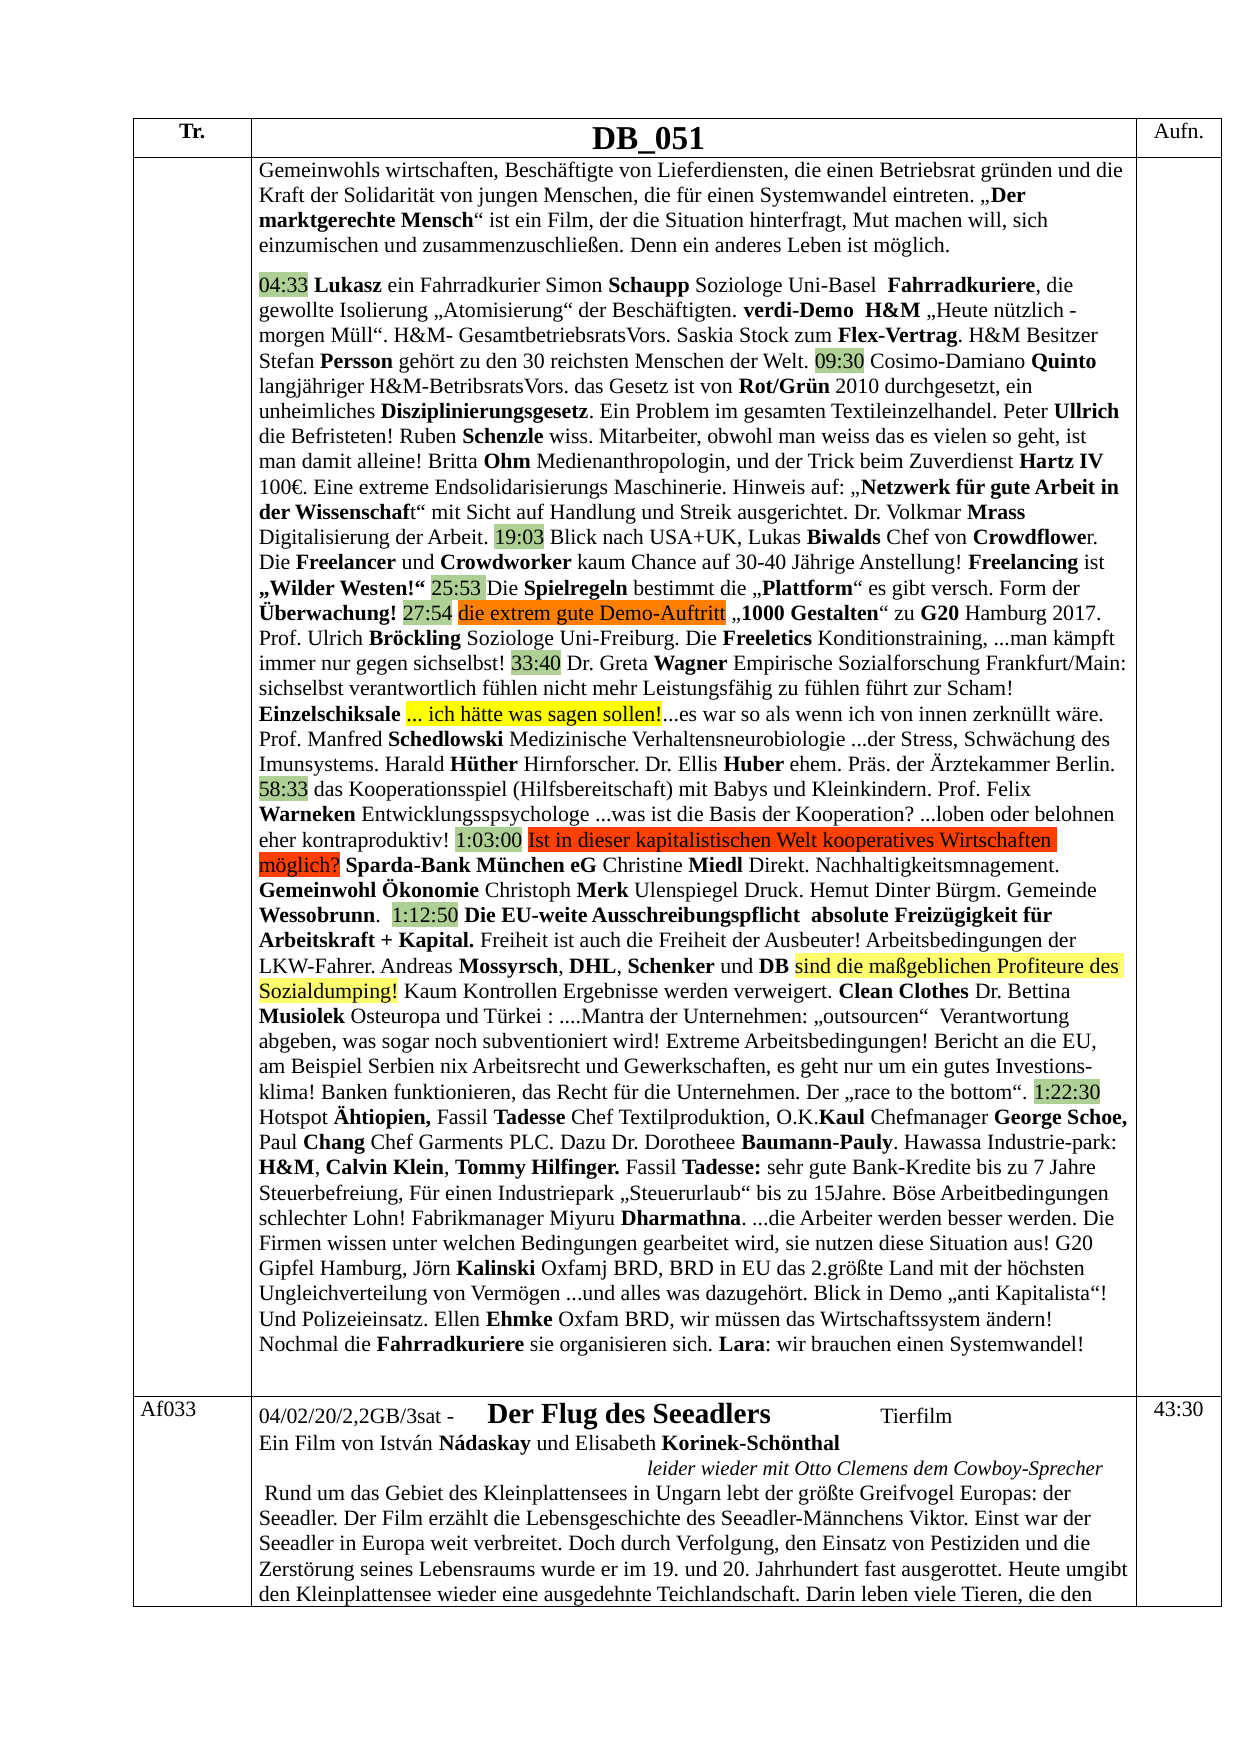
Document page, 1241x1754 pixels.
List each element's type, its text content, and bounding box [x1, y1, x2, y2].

table_header DB_051 [252, 119, 1136, 157]
table_cell Gemeinwohls wirtschaften, Beschäftigte von Lieferdiensten, die einen Betriebsrat gründen und die Kraft der Solidarität von jungen Menschen, die für einen Systemwandel eintreten. „Der marktgerechte Mensch“ ist ein Film, der die Situation hinterfragt, Mut machen will, sich einzumischen und zusammenzuschließen. Denn ein anderes Leben ist möglich. 04:33 Lukasz ein Fahrradkurier Simon Schaupp Soziologe Uni-Basel Fahrradkuriere, die gewollte Isolierung „Atomisierung“ der Beschäftigten. verdi-Demo H&M „Heute nützlich - morgen Müll“. H&M- GesamtbetriebsratsVors. Saskia Stock zum Flex-Vertrag. H&M Besitzer Stefan Persson gehört zu den 30 reichsten Menschen der Welt. 09:30 Cosimo-Damiano Quinto langjähriger H&M-BetribsratsVors. das Gesetz ist von Rot/Grün 2010 durchgesetzt, ein unheimliches Disziplinierungsgesetz. Ein Problem im gesamten Textileinzelhandel. Peter Ullrich die Befristeten! Ruben Schenzle wiss. Mitarbeiter, obwohl man weiss das es vielen so geht, ist man damit alleine! Britta Ohm Medienanthropologin, und der Trick beim Zuverdienst Hartz IV 100€. Eine extreme Endsolidarisierungs Maschinerie. Hinweis auf: „Netzwerk für gute Arbeit in der Wissenschaft“ mit Sicht auf Handlung und Streik ausgerichtet. Dr. Volkmar Mrass Digitalisierung der Arbeit. 19:03 Blick nach USA+UK, Lukas Biwalds Chef von Crowdflower. Die Freelancer und Crowdworker kaum Chance auf 30-40 Jährige Anstellung! Freelancing ist „Wilder Westen!“ 25:53 Die Spielregeln bestimmt die „Plattform“ es gibt versch. Form der Überwachung! 27:54 die extrem gute Demo-Auftritt „1000 Gestalten“ zu G20 Hamburg 2017. Prof. Ulrich Bröckling Soziologe Uni-Freiburg. Die Freeletics Konditionstraining, ...man kämpft immer nur gegen sichselbst! 33:40 Dr. Greta Wagner Empirische Sozialforschung Frankfurt/Main: sichselbst verantwortlich fühlen nicht mehr Leistungsfähig zu fühlen führt zur Scham! Einzelschiksale ... ich hätte was sagen sollen!...es war so als wenn ich von innen zerknüllt wäre. Prof. Manfred Schedlowski Medizinische Verhaltensneurobiologie ...der Stress, Schwächung des Imunsystems. Harald Hüther Hirnforscher. Dr. Ellis Huber ehem. Präs. der Ärztekammer Berlin. 58:33 das Kooperationsspiel (Hilfsbereitschaft) mit Babys und Kleinkindern. Prof. Felix Warneken Entwicklungsspsychologe ...was ist die Basis der Kooperation? ...loben oder belohnen eher kontraproduktiv! 1:03:00 Ist in dieser kapitalistischen Welt kooperatives Wirtschaften möglich? Sparda-Bank München eG Christine Miedl Direkt. Nachhaltigkeitsmnagement. Gemeinwohl Ökonomie Christoph Merk Ulenspiegel Druck. Hemut Dinter Bürgm. Gemeinde Wessobrunn. 1:12:50 Die EU-weite Ausschreibungspflicht absolute Freizügigkeit für Arbeitskraft + Kapital. Freiheit ist auch die Freiheit der Ausbeuter! Arbeitsbedingungen der LKW-Fahrer. Andreas Mossyrsch, DHL, Schenker und DB sind die maßgeblichen Profiteure des Sozialdumping! Kaum Kontrollen Ergebnisse werden verweigert. Clean Clothes Dr. Bettina Musiolek Osteuropa und Türkei : ....Mantra der Unternehmen: „outsourcen“ Verantwortung abgeben, was sogar noch subventioniert wird! Extreme Arbeitsbedingungen! Bericht an die EU, am Beispiel Serbien nix Arbeitsrecht und Gewerkschaften, es geht nur um ein gutes Investions-klima! Banken funktionieren, das Recht für die Unternehmen. Der „race to the bottom“. 1:22:30 Hotspot Ähtiopien, Fassil Tadesse Chef Textilproduktion, O.K.Kaul Chefmanager George Schoe, Paul Chang Chef Garments PLC. Dazu Dr. Dorotheee Baumann-Pauly. Hawassa Industrie-park: H&M, Calvin Klein, Tommy Hilfinger. Fassil Tadesse: sehr gute Bank-Kredite bis zu 7 Jahre Steuerbefreiung, Für einen Industriepark „Steuerurlaub“ bis zu 15Jahre. Böse Arbeitbedingungen schlechter Lohn! Fabrikmanager Miyuru Dharmathna. ...die Arbeiter werden besser werden. Die Firmen wissen unter welchen Bedingungen gearbeitet wird, sie nutzen diese Situation aus! G20 Gipfel Hamburg, Jörn Kalinski Oxfamj BRD, BRD in EU das 2.größte Land mit der höchsten Ungleichverteilung von Vermögen ...und alles was dazugehört. Blick in Demo „anti Kapitalista“! Und Polizeieinsatz. Ellen Ehmke Oxfam BRD, wir müssen das Wirtschaftssystem ändern! Nochmal die Fahrradkuriere sie organisieren sich. Lara: wir brauchen einen Systemwandel! [252, 158, 1136, 1396]
table_cell [1137, 158, 1221, 1396]
table_cell 43:30 [1137, 1397, 1221, 1606]
table_header ­Tr. [134, 119, 251, 157]
table_cell [134, 158, 251, 1396]
table_cell Af033 [134, 1397, 251, 1606]
table_header Aufn. [1137, 119, 1221, 157]
table_cell 04/02/20/2,2GB/3sat - Der Flug des Seeadlers Tierfilm Ein Film von István Nádaskay und Elisabeth Korinek-Schönthal leider wieder mit Otto Clemens dem Cowboy-Sprecher Rund um das Gebiet des Kleinplattensees in Ungarn lebt der größte Greifvogel Europas: der Seeadler. Der Film erzählt die Lebensgeschichte des Seeadler-Männchens Viktor. Einst war der Seeadler in Europa weit verbreitet. Doch durch Verfolgung, den Einsatz von Pestiziden und die Zerstörung seines Lebensraums wurde er im 19. und 20. Jahrhundert fast ausgerottet. Heute umgibt den Kleinplattensee wieder eine ausgedehnte Teichlandschaft. Darin leben viele Tieren, die den [252, 1397, 1136, 1606]
